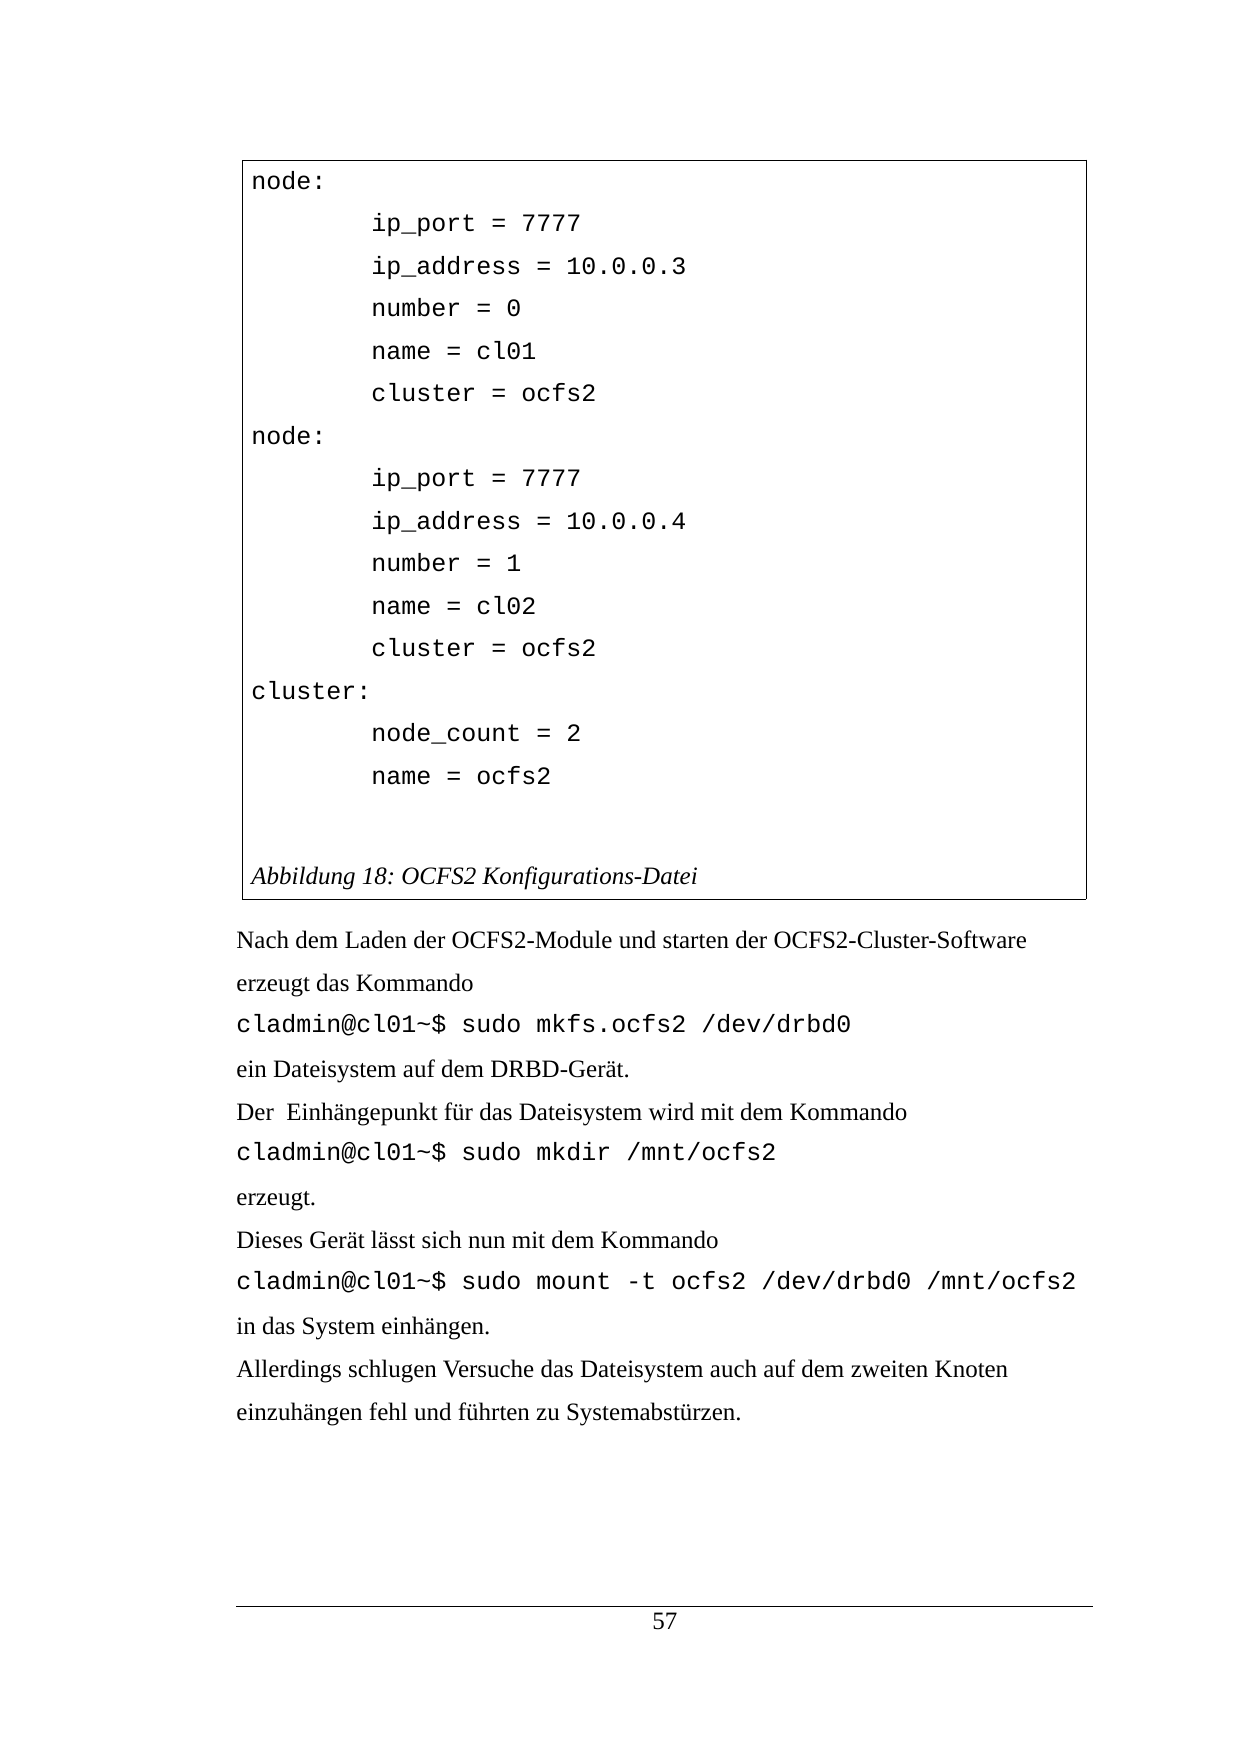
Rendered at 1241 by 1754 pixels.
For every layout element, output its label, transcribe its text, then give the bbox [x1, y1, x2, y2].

text cluster = ocfs2 [251, 636, 1077, 664]
text cladmin@cl01~$ sudo mkfs.ocfs2 /dev/drbd0 [236, 1011, 1093, 1039]
text ip_port = 7777 [251, 466, 1077, 494]
text cladmin@cl01~$ sudo mount -t ocfs2 /dev/drbd0 /mnt/ocfs2 [236, 1269, 1093, 1297]
text number = 1 [251, 551, 1077, 579]
text in das System einhängen. [236, 1311, 1093, 1340]
text node_count = 2 [251, 721, 1077, 749]
text number = 0 [251, 296, 1077, 324]
text node: [251, 423, 1077, 452]
text cladmin@cl01~$ sudo mkdir /mnt/ocfs2 [236, 1140, 1093, 1168]
text Dieses Gerät lässt sich nun mit dem Kommando [236, 1226, 1093, 1254]
text ip_address = 10.0.0.4 [251, 508, 1077, 537]
text Abbildung 18: OCFS2 Konfigurations-Datei [251, 861, 1077, 890]
text cluster = ocfs2 [251, 381, 1077, 409]
text ip_address = 10.0.0.3 [251, 253, 1077, 282]
text node: [251, 168, 1077, 197]
text name = cl01 [251, 338, 1077, 367]
text name = ocfs2 [251, 763, 1077, 792]
text cluster: [251, 678, 1077, 707]
text ip_port = 7777 [251, 211, 1077, 239]
text Der Einhängepunkt für das Dateisystem wird mit dem Kommando [236, 1097, 1093, 1126]
text name = cl02 [251, 593, 1077, 622]
text Allerdings schlugen Versuche das Dateisystem auch auf dem zweiten Knoten einzuhängen fehl und führten zu Systemabstürzen. [236, 1354, 1093, 1426]
text ein Dateisystem auf dem DRBD-Gerät. [236, 1054, 1093, 1082]
text erzeugt. [236, 1182, 1093, 1211]
text Nach dem Laden der OCFS2-Module und starten der OCFS2-Cluster-Software erzeugt das Kommando [236, 148, 1093, 997]
